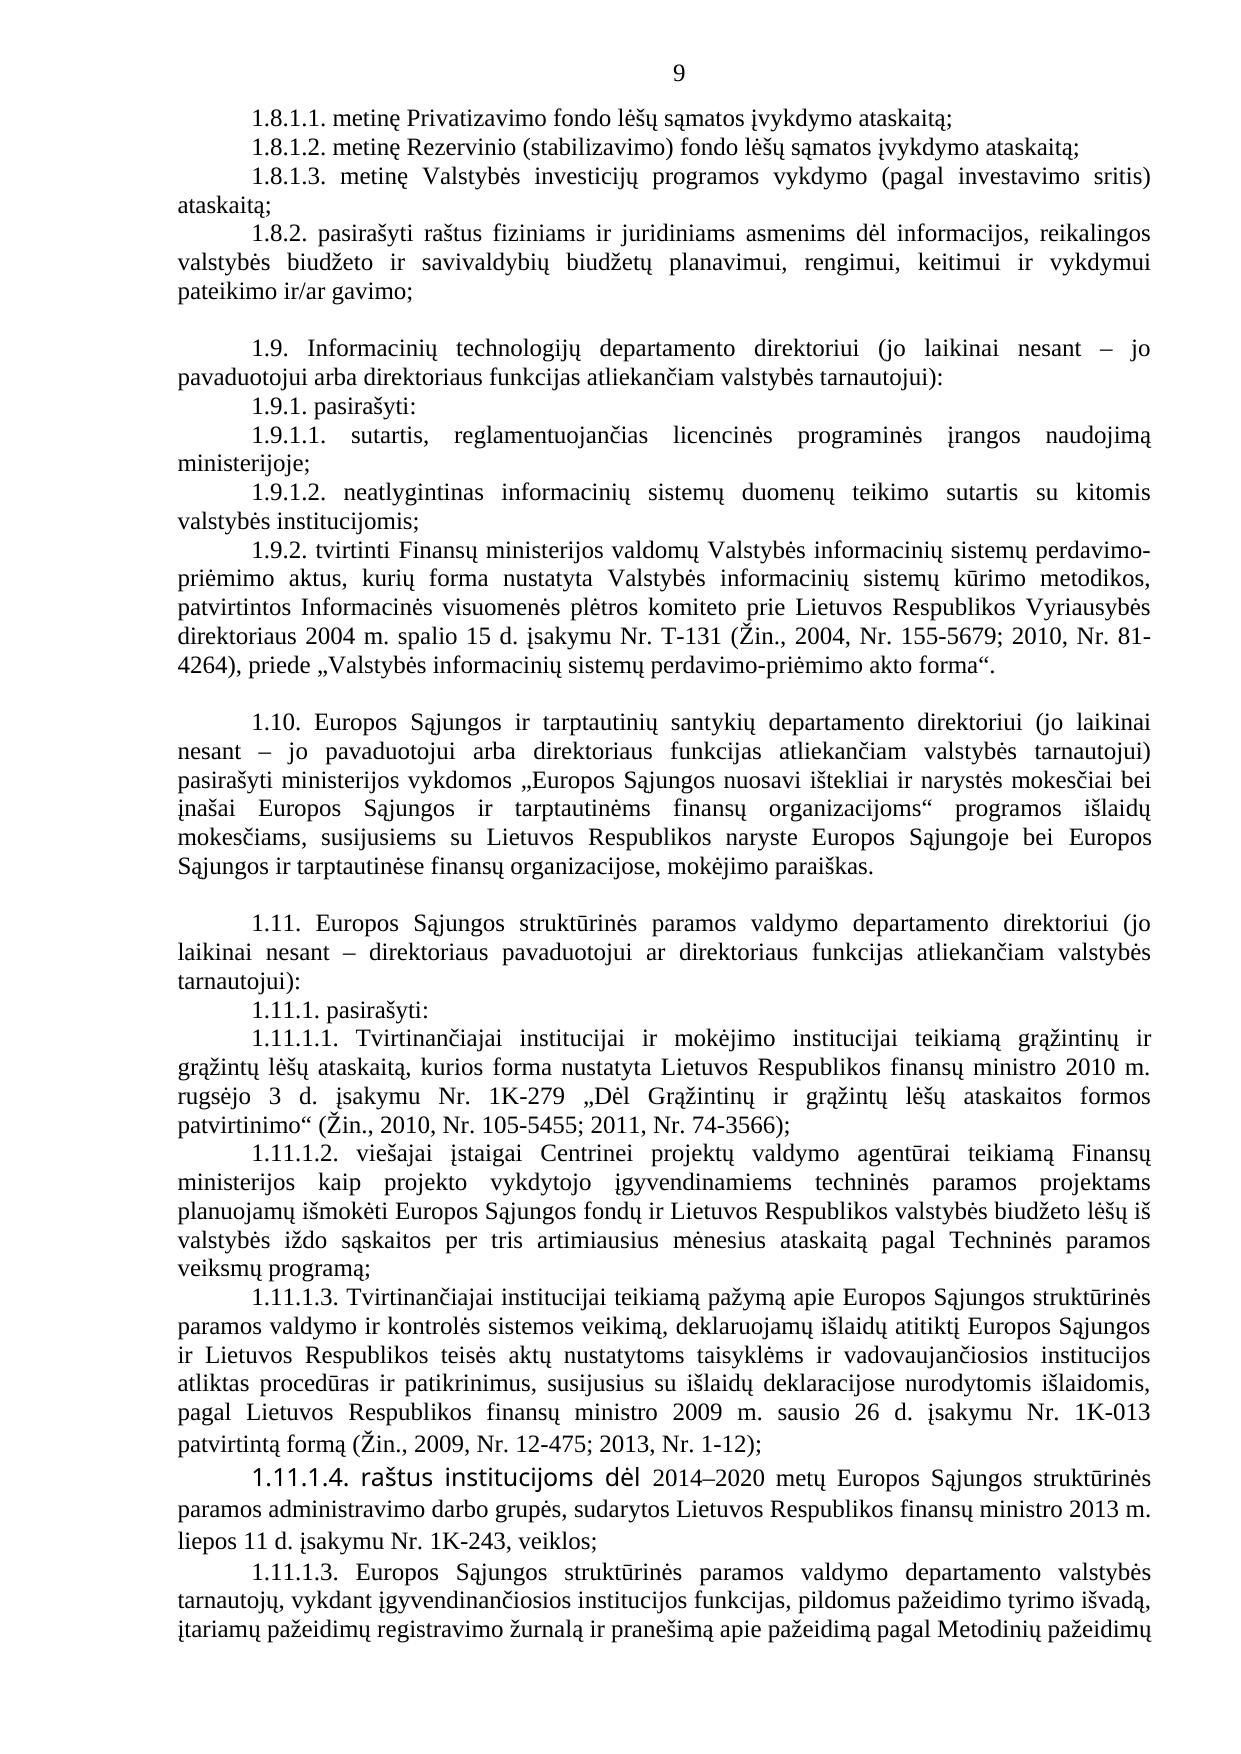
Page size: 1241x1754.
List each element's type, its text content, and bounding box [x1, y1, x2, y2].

text 1.9.1.1. sutartis, reglamentuojančias licencinės programinės įrangos naudojimą ministerijoje; [177, 420, 1152, 477]
text 1.8.2. pasirašyti raštus fiziniams ir juridiniams asmenims dėl informacijos, reikalingos valstybės biudžeto ir savivaldybių biudžetų planavimui, rengimui, keitimui ir vykdymui pateikimo ir/ar gavimo; [177, 218, 1152, 305]
text 1.11. Europos Sąjungos struktūrinės paramos valdymo departamento direktoriui (jo laikinai nesant – direktoriaus pavaduotojui ar direktoriaus funkcijas atliekančiam valstybės tarnautojui): [177, 908, 1152, 995]
text 1.11.1.4. raštus institucijoms dėl 2014–2020 metų Europos Sąjungos struktūrinės paramos administravimo darbo grupės, sudarytos Lietuvos Respublikos finansų ministro 2013 m. liepos 11 d. įsakymu Nr. 1K-243, veiklos; [177, 1460, 1152, 1557]
text 1.11.1.2. viešajai įstaigai Centrinei projektų valdymo agentūrai teikiamą Finansų ministerijos kaip projekto vykdytojo įgyvendinamiems techninės paramos projektams planuojamų išmokėti Europos Sąjungos fondų ir Lietuvos Respublikos valstybės biudžeto lėšų iš valstybės iždo sąskaitos per tris artimiausius mėnesius ataskaitą pagal Techninės paramos veiksmų programą; [177, 1138, 1152, 1282]
text 1.11.1. pasirašyti: [177, 995, 1152, 1023]
text 1.8.1.3. metinę Valstybės investicijų programos vykdymo (pagal investavimo sritis) ataskaitą; [177, 161, 1152, 218]
text 1.8.1.1. metinę Privatizavimo fondo lėšų sąmatos įvykdymo ataskaitą; [177, 103, 1152, 132]
text 1.9.1. pasirašyti: [177, 391, 1152, 420]
text 1.9.2. tvirtinti Finansų ministerijos valdomų Valstybės informacinių sistemų perdavimo-priėmimo aktus, kurių forma nustatyta Valstybės informacinių sistemų kūrimo metodikos, patvirtintos Informacinės visuomenės plėtros komiteto prie Lietuvos Respublikos Vyriausybės direktoriaus 2004 m. spalio 15 d. įsakymu Nr. T-131 (Žin., 2004, Nr. 155-5679; 2010, Nr. 81-4264), priede „Valstybės informacinių sistemų perdavimo-priėmimo akto forma“. [177, 535, 1152, 678]
text 1.8.1.2. metinę Rezervinio (stabilizavimo) fondo lėšų sąmatos įvykdymo ataskaitą; [177, 132, 1152, 161]
text 1.9. Informacinių technologijų departamento direktoriui (jo laikinai nesant – jo pavaduotojui arba direktoriaus funkcijas atliekančiam valstybės tarnautojui): [177, 333, 1152, 391]
text 1.11.1.1. Tvirtinančiajai institucijai ir mokėjimo institucijai teikiamą grąžintinų ir grąžintų lėšų ataskaitą, kurios forma nustatyta Lietuvos Respublikos finansų ministro 2010 m. rugsėjo 3 d. įsakymu Nr. 1K-279 „Dėl Grąžintinų ir grąžintų lėšų ataskaitos formos patvirtinimo“ (Žin., 2010, Nr. 105-5455; 2011, Nr. 74-3566); [177, 1023, 1152, 1138]
text 1.10. Europos Sąjungos ir tarptautinių santykių departamento direktoriui (jo laikinai nesant – jo pavaduotojui arba direktoriaus funkcijas atliekančiam valstybės tarnautojui) pasirašyti ministerijos vykdomos „Europos Sąjungos nuosavi ištekliai ir narystės mokesčiai bei įnašai Europos Sąjungos ir tarptautinėms finansų organizacijoms“ programos išlaidų mokesčiams, susijusiems su Lietuvos Respublikos naryste Europos Sąjungoje bei Europos Sąjungos ir tarptautinėse finansų organizacijose, mokėjimo paraiškas. [177, 707, 1152, 880]
text 1.11.1.3. Tvirtinančiajai institucijai teikiamą pažymą apie Europos Sąjungos struktūrinės paramos valdymo ir kontrolės sistemos veikimą, deklaruojamų išlaidų atitiktį Europos Sąjungos ir Lietuvos Respublikos teisės aktų nustatytoms taisyklėms ir vadovaujančiosios institucijos atliktas procedūras ir patikrinimus, susijusius su išlaidų deklaracijose nurodytomis išlaidomis, pagal Lietuvos Respublikos finansų ministro 2009 m. sausio 26 d. įsakymu Nr. 1K-013 patvirtintą formą (Žin., 2009, Nr. 12-475; 2013, Nr. 1-12); [177, 1282, 1152, 1460]
text 1.11.1.3. Europos Sąjungos struktūrinės paramos valdymo departamento valstybės tarnautojų, vykdant įgyvendinančiosios institucijos funkcijas, pildomus pažeidimo tyrimo išvadą, įtariamų pažeidimų registravimo žurnalą ir pranešimą apie pažeidimą pagal Metodinių pažeidimų [177, 1557, 1152, 1643]
text 1.9.1.2. neatlygintinas informacinių sistemų duomenų teikimo sutartis su kitomis valstybės institucijomis; [177, 477, 1152, 535]
